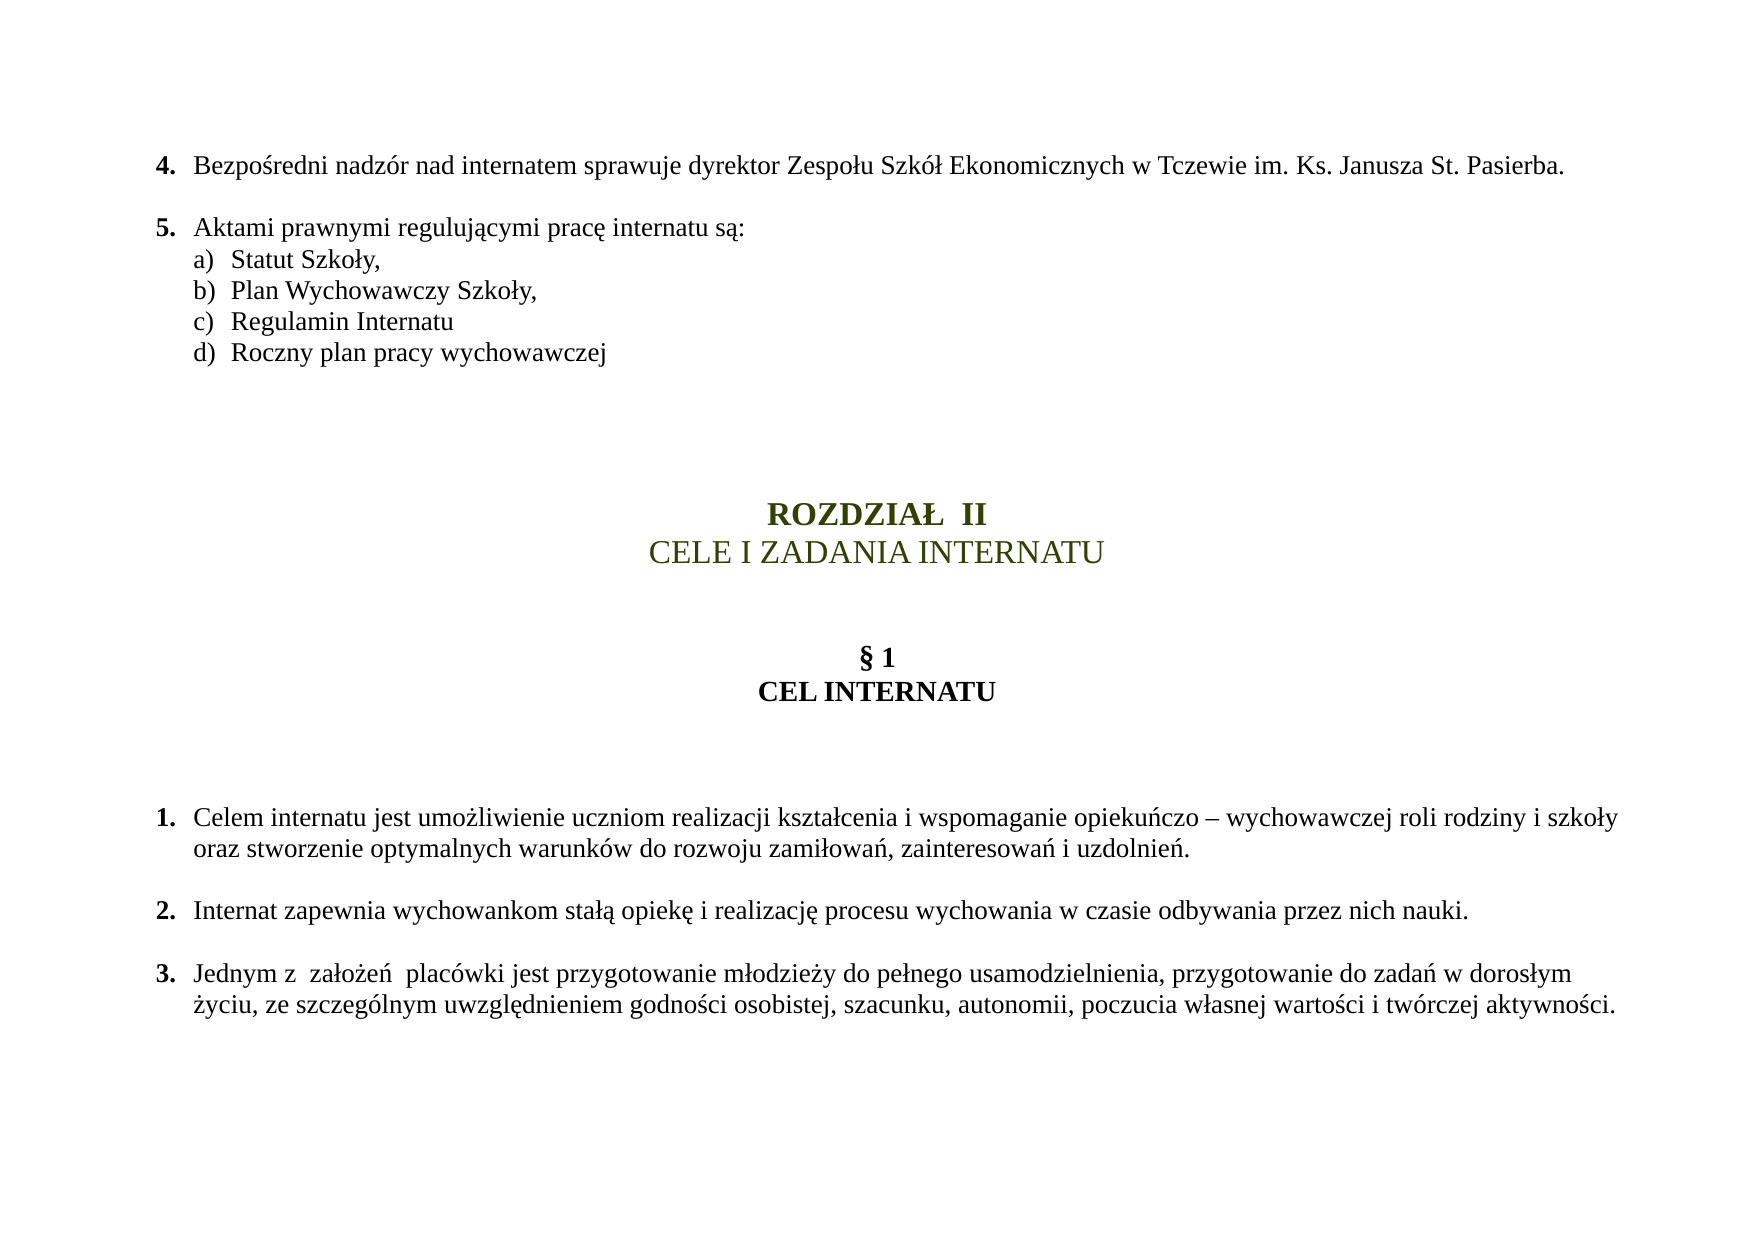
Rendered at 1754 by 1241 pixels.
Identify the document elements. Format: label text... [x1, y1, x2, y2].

list Plan Wychowawczy Szkoły, [193, 274, 1636, 305]
text CELE I ZADANIA INTERNATU [118, 533, 1636, 571]
text § 1 [118, 638, 1636, 674]
list Jednym z założeń placówki jest przygotowanie młodzieży do pełnego usamodzielnienia, przygotowanie do zadań w dorosłym życiu, ze szczególnym uwzględnieniem godności osobistej, szacunku, autonomii, poczucia własnej wartości i twórczej aktywności. [156, 957, 1636, 1019]
list Roczny plan pracy wychowawczej [193, 336, 1636, 367]
text CEL INTERNATU [118, 674, 1636, 707]
list Regulamin Internatu [193, 305, 1636, 336]
list Internat zapewnia wychowankom stałą opiekę i realizację procesu wychowania w czasie odbywania przez nich nauki. [156, 894, 1636, 926]
list Aktami prawnymi regulującymi pracę internatu są: [156, 212, 1636, 243]
text ROZDZIAŁ II [118, 494, 1636, 533]
list Statut Szkoły, [193, 243, 1636, 274]
list Bezpośredni nadzór nad internatem sprawuje dyrektor Zespołu Szkół Ekonomicznych w Tczewie im. Ks. Janusza St. Pasierba. [156, 149, 1636, 180]
list Celem internatu jest umożliwienie uczniom realizacji kształcenia i wspomaganie opiekuńczo – wychowawczej roli rodziny i szkoły oraz stworzenie optymalnych warunków do rozwoju zamiłowań, zainteresowań i uzdolnień. [156, 801, 1636, 863]
